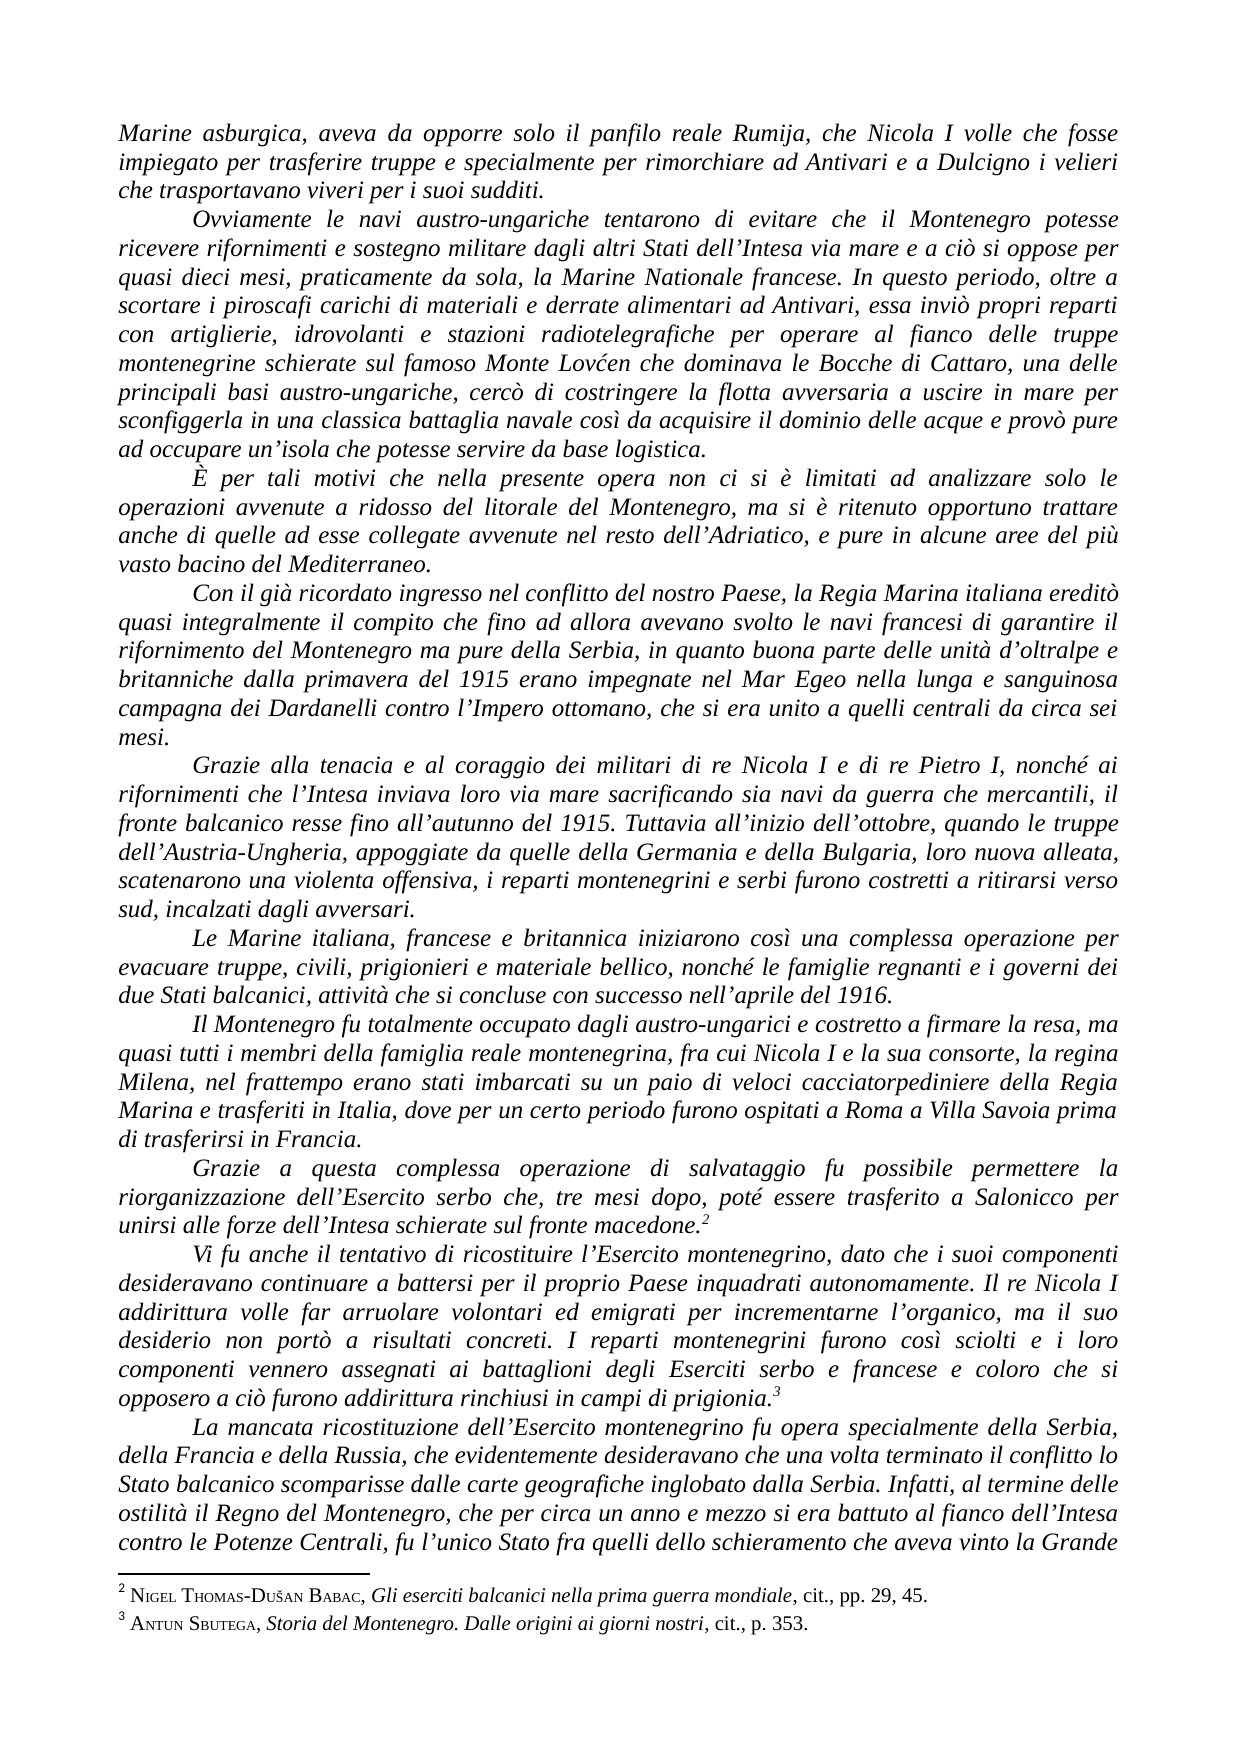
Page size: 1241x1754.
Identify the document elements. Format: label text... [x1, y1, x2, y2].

text Grazie a questa complessa operazione di salvataggio fu possibile permettere la riorganizzazione dell’Esercito serbo che, tre mesi dopo, poté essere trasferito a Salonicco per unirsi alle forze dell’Intesa schierate sul fronte macedone. [118, 1153, 1122, 1239]
text Con il già ricordato ingresso nel conflitto del nostro Paese, la Regia Marina italiana ereditò quasi integralmente il compito che fino ad allora avevano svolto le navi francesi di garantire il rifornimento del Montenegro ma pure della Serbia, in quanto buona parte delle unità d’oltralpe e britanniche dalla primavera del 1915 erano impegnate nel Mar Egeo nella lunga e sanguinosa campagna dei Dardanelli contro l’Impero ottomano, che si era unito a quelli centrali da circa sei mesi. [118, 578, 1122, 751]
text Ovviamente le navi austro-ungariche tentarono di evitare che il Montenegro potesse ricevere rifornimenti e sostegno militare dagli altri Stati dell’Intesa via mare e a ciò si oppose per quasi dieci mesi, praticamente da sola, la Marine Nationale francese. In questo periodo, oltre a scortare i piroscafi carichi di materiali e derrate alimentari ad Antivari, essa inviò propri reparti con artiglierie, idrovolanti e stazioni radiotelegrafiche per operare al fianco delle truppe montenegrine schierate sul famoso Monte Lovćen che dominava le Bocche di Cattaro, una delle principali basi austro-ungariche, cercò di costringere la flotta avversaria a uscire in mare per sconfiggerla in una classica battaglia navale così da acquisire il dominio delle acque e provò pure ad occupare un’isola che potesse servire da base logistica. [118, 204, 1122, 463]
text Le Marine italiana, francese e britannica iniziarono così una complessa operazione per evacuare truppe, civili, prigionieri e materiale bellico, nonché le famiglie regnanti e i governi dei due Stati balcanici, attività che si concluse con successo nell’aprile del 1916. [118, 923, 1122, 1009]
text La mancata ricostituzione dell’Esercito montenegrino fu opera specialmente della Serbia, della Francia e della Russia, che evidentemente desideravano che una volta terminato il conflitto lo Stato balcanico scomparisse dalle carte geografiche inglobato dalla Serbia. Infatti, al termine delle ostilità il Regno del Montenegro, che per circa un anno e mezzo si era battuto al fianco dell’Intesa contro le Potenze Centrali, fu l’unico Stato fra quelli dello schieramento che aveva vinto la Grande [118, 1412, 1122, 1556]
text Marine asburgica, aveva da opporre solo il panfilo reale Rumija, che Nicola I volle che fosse impiegato per trasferire truppe e specialmente per rimorchiare ad Antivari e a Dulcigno i velieri che trasportavano viveri per i suoi sudditi. [118, 118, 1122, 204]
text Vi fu anche il tentativo di ricostituire l’Esercito montenegrino, dato che i suoi componenti desideravano continuare a battersi per il proprio Paese inquadrati autonomamente. Il re Nicola I addirittura volle far arruolare volontari ed emigrati per incrementarne l’organico, ma il suo desiderio non portò a risultati concreti. I reparti montenegrini furono così sciolti e i loro componenti vennero assegnati ai battaglioni degli Eserciti serbo e francese e coloro che si opposero a ciò furono addirittura rinchiusi in campi di prigionia. [118, 1239, 1122, 1412]
text Antun Sbutega, Storia del Montenegro. Dalle origini ai giorni nostri, cit., p. 353. [118, 1608, 1122, 1636]
text Grazie alla tenacia e al coraggio dei militari di re Nicola I e di re Pietro I, nonché ai rifornimenti che l’Intesa inviava loro via mare sacrificando sia navi da guerra che mercantili, il fronte balcanico resse fino all’autunno del 1915. Tuttavia all’inizio dell’ottobre, quando le truppe dell’Austria-Ungheria, appoggiate da quelle della Germania e della Bulgaria, loro nuova alleata, scatenarono una violenta offensiva, i reparti montenegrini e serbi furono costretti a ritirarsi verso sud, incalzati dagli avversari. [118, 751, 1122, 923]
text Nigel Thomas-Dušan Babac, Gli eserciti balcanici nella prima guerra mondiale, cit., pp. 29, 45. [118, 1580, 1122, 1608]
text È per tali motivi che nella presente opera non ci si è limitati ad analizzare solo le operazioni avvenute a ridosso del litorale del Montenegro, ma si è ritenuto opportuno trattare anche di quelle ad esse collegate avvenute nel resto dell’Adriatico, e pure in alcune aree del più vasto bacino del Mediterraneo. [118, 463, 1122, 578]
text Il Montenegro fu totalmente occupato dagli austro-ungarici e costretto a firmare la resa, ma quasi tutti i membri della famiglia reale montenegrina, fra cui Nicola I e la sua consorte, la regina Milena, nel frattempo erano stati imbarcati su un paio di veloci cacciatorpediniere della Regia Marina e trasferiti in Italia, dove per un certo periodo furono ospitati a Roma a Villa Savoia prima di trasferirsi in Francia. [118, 1009, 1122, 1153]
